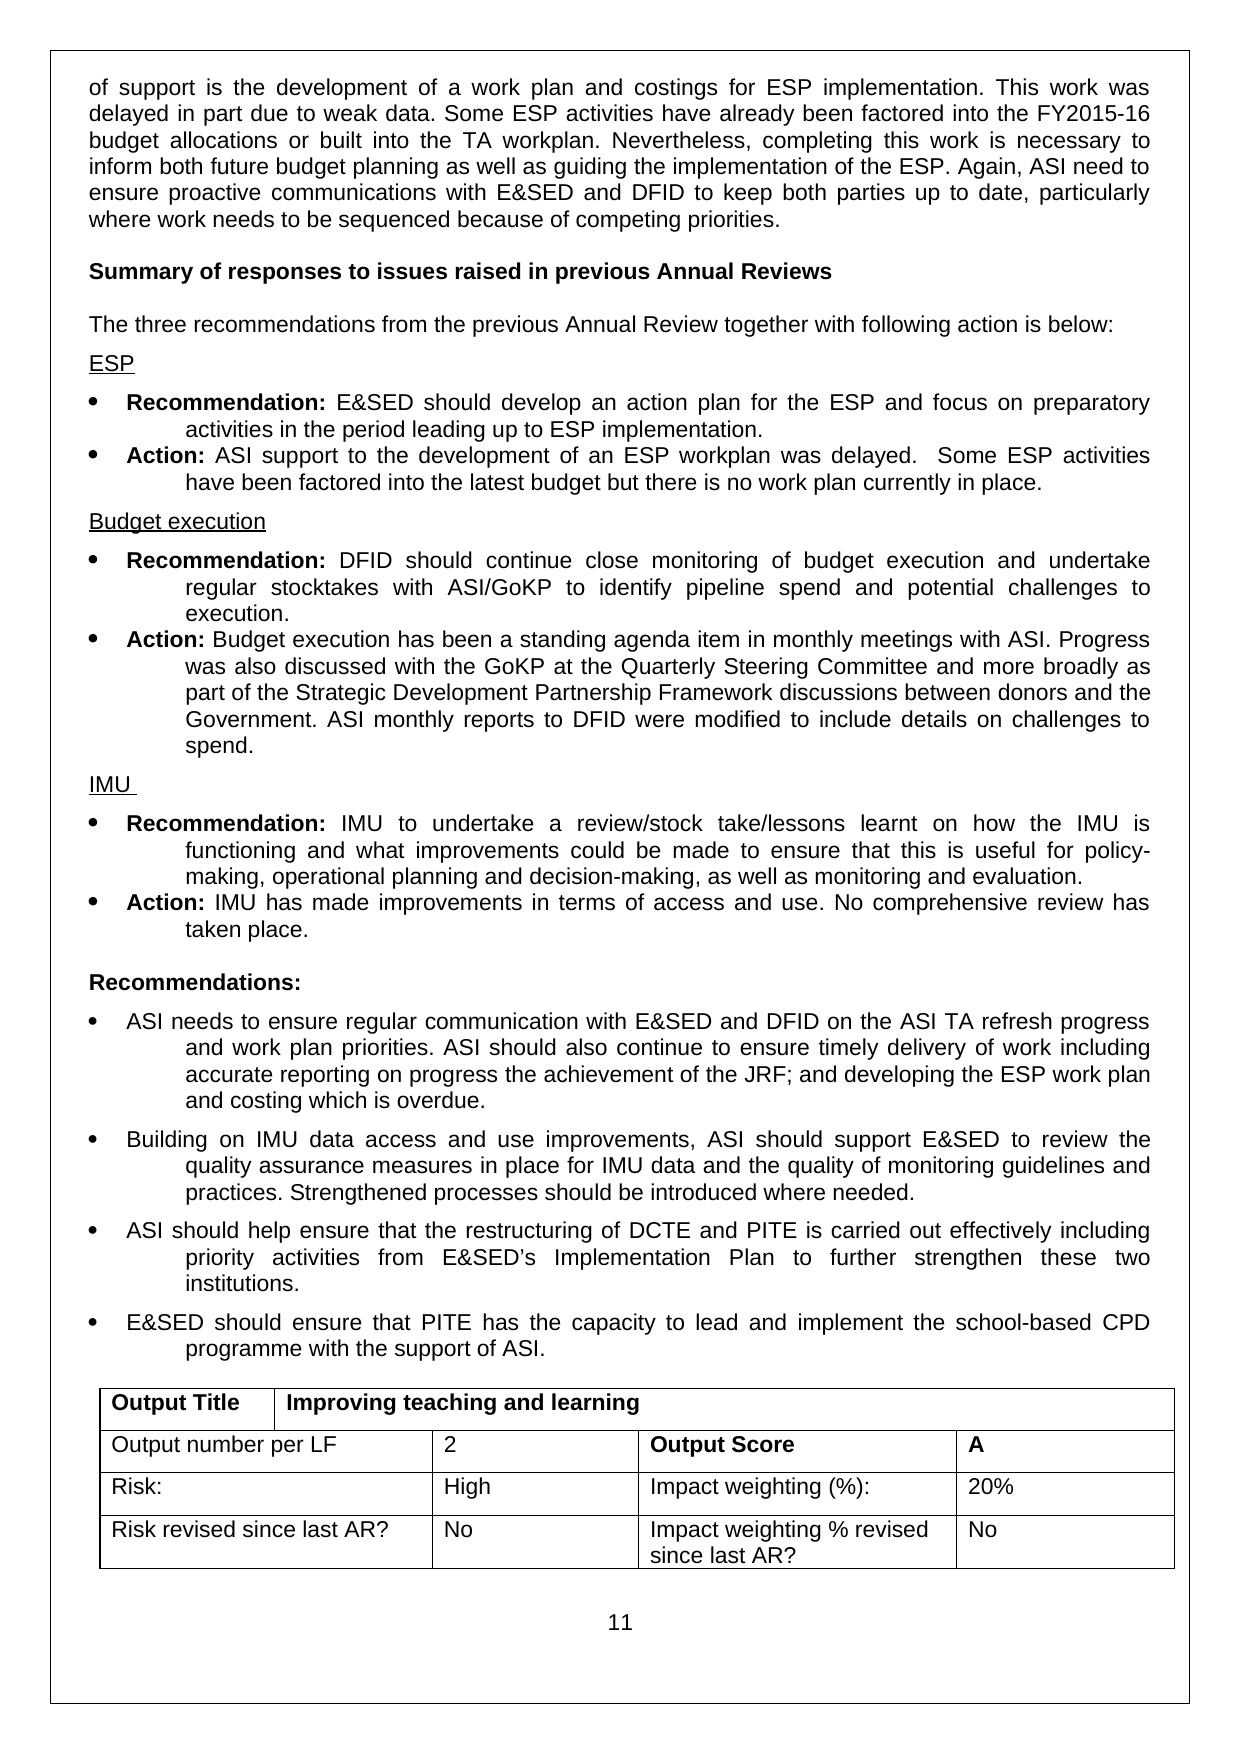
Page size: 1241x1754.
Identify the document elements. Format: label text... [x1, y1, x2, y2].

text IMU [89, 771, 1152, 797]
list Recommendation: DFID should continue close monitoring of budget execution and undertake regular stocktakes with ASI/GoKP to identify pipeline spend and potential challenges to execution. [89, 547, 1152, 626]
table_cell Risk revised since last AR? [101, 1516, 432, 1568]
list Recommendation: IMU to undertake a review/stock take/lessons learnt on how the IMU is functioning and what improvements could be made to ensure that this is useful for policy-making, operational planning and decision-making, as well as monitoring and evaluation. [89, 810, 1152, 889]
table_cell Output number per LF [101, 1431, 432, 1472]
table_cell Output Score [639, 1431, 956, 1472]
text ESP [89, 350, 1152, 376]
table_cell Risk: [101, 1473, 432, 1514]
text of support is the development of a work plan and costings for ESP implementation. This work was delayed in part due to weak data. Some ESP activities have already been factored into the FY2015-16 budget allocations or built into the TA workplan. Nevertheless, completing this work is necessary to inform both future budget planning as well as guiding the implementation of the ESP. Again, ASI need to ensure proactive communications with E&SED and DFID to keep both parties up to date, particularly where work needs to be sequenced because of competing priorities. [89, 74, 1152, 232]
text The three recommendations from the previous Annual Review together with following action is below: [89, 311, 1152, 337]
table_cell High [433, 1473, 638, 1514]
table_cell No [957, 1516, 1174, 1568]
list Building on IMU data access and use improvements, ASI should support E&SED to review the quality assurance measures in place for IMU data and the quality of monitoring guidelines and practices. Strengthened processes should be introduced where needed. [89, 1126, 1152, 1205]
table_cell A [957, 1431, 1174, 1472]
list E&SED should ensure that PITE has the capacity to lead and implement the school-based CPD programme with the support of ASI. [89, 1309, 1152, 1362]
table_cell 2 [433, 1431, 638, 1472]
table_header Output Title [101, 1389, 274, 1430]
list ASI should help ensure that the restructuring of DCTE and PITE is carried out effectively including priority activities from E&SED’s Implementation Plan to further strengthen these two institutions. [89, 1217, 1152, 1296]
table_header Improving teaching and learning [275, 1389, 1174, 1430]
table_cell Impact weighting (%): [639, 1473, 956, 1514]
text Recommendations: [89, 969, 1152, 995]
list Action: Budget execution has been a standing agenda item in monthly meetings with ASI. Progress was also discussed with the GoKP at the Quarterly Steering Committee and more broadly as part of the Strategic Development Partnership Framework discussions between donors and the Government. ASI monthly reports to DFID were modified to include details on challenges to spend. [89, 626, 1152, 758]
list ASI needs to ensure regular communication with E&SED and DFID on the ASI TA refresh progress and work plan priorities. ASI should also continue to ensure timely delivery of work including accurate reporting on progress the achievement of the JRF; and developing the ESP work plan and costing which is overdue. [89, 1008, 1152, 1113]
list Action: ASI support to the development of an ESP workplan was delayed. Some ESP activities have been factored into the latest budget but there is no work plan currently in place. [89, 442, 1152, 495]
table_cell 20% [957, 1473, 1174, 1514]
text Budget execution [89, 508, 1152, 534]
table_cell Impact weighting % revised since last AR? [639, 1516, 956, 1568]
list Recommendation: E&SED should develop an action plan for the ESP and focus on preparatory activities in the period leading up to ESP implementation. [89, 389, 1152, 442]
text Summary of responses to issues raised in previous Annual Reviews [89, 258, 1152, 285]
table_cell No [433, 1516, 638, 1568]
list Action: IMU has made improvements in terms of access and use. No comprehensive review has taken place. [89, 889, 1152, 943]
